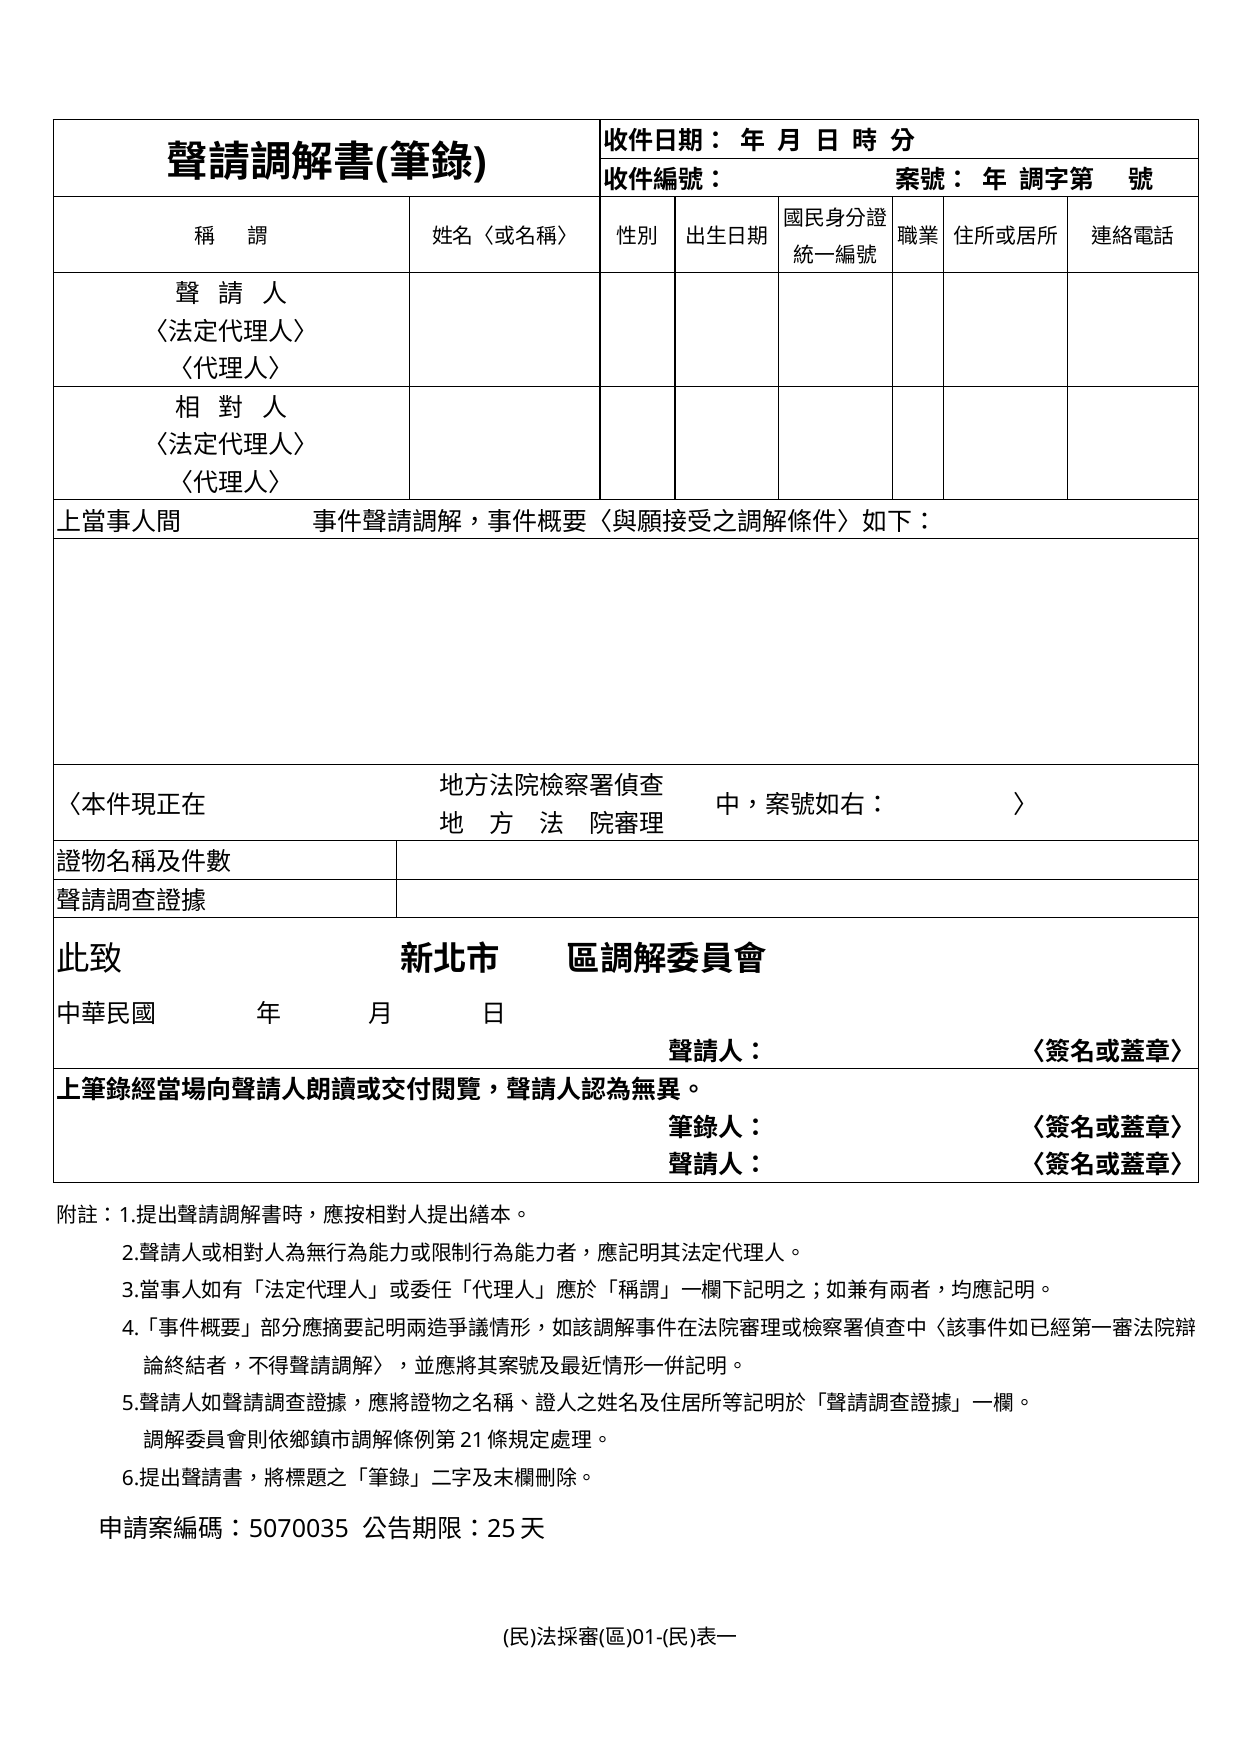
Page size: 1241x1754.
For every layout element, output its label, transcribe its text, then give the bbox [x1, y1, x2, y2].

table_header 收件日期： 年 月 日 時 分 [601, 120, 1067, 158]
table_cell [391, 918, 397, 993]
table_cell [410, 311, 599, 348]
table_cell [54, 576, 1198, 614]
table_cell [1068, 424, 1198, 462]
table_cell [410, 424, 599, 462]
table_cell [601, 462, 674, 499]
table_cell [892, 1031, 944, 1068]
table_cell [676, 387, 778, 424]
table_cell [779, 462, 892, 499]
table_cell 相 對 人 [54, 387, 409, 424]
table_cell [676, 348, 778, 386]
table_cell 中，案號如右： 〉 [713, 765, 1198, 840]
table_cell 聲請人： [666, 1144, 803, 1182]
table_cell [1068, 387, 1198, 424]
table_cell [803, 1144, 892, 1182]
table_cell [601, 348, 674, 386]
table_cell [893, 462, 943, 499]
table_cell [54, 614, 1198, 651]
table_cell [391, 1031, 397, 1068]
table_cell [1068, 348, 1198, 386]
table_cell 〈代理人〉 [54, 348, 409, 386]
table_cell 附註：1.提出聲請調解書時，應按相對人提出繕本。 2.聲請人或相對人為無行為能力或限制行為能力者，應記明其法定代理人。 3.當事人如有「法定代理人」或委任「代理人」應於「稱謂」一欄下記明之；如兼有兩者，均應記明。 4.「事件概要」部分應摘要記明兩造爭議情形，如該調解事件在法院審理或檢察署偵查中〈該事件如已經第一審法院辯論終結者，不得聲請調解〉，並應將其案號及最近情形一倂記明。 5.聲請人如聲請調查證據，應將證物之名稱、證人之姓名及住居所等記明於「聲請調查證據」一欄。 調解委員會則依鄉鎮市調解條例第21條規定處理。 6.提出聲請書，將標題之「筆錄」二字及末欄刪除。 [53, 1183, 1198, 1508]
table_cell 筆錄人： [666, 1107, 803, 1144]
table_cell [410, 273, 599, 311]
table_cell [676, 424, 778, 462]
table_cell [944, 424, 1067, 462]
table_cell [1068, 311, 1198, 348]
table_cell [397, 841, 1198, 878]
table_cell 聲 請 人 [54, 273, 409, 311]
table_cell [391, 1107, 397, 1144]
table_cell [803, 1031, 892, 1068]
table_cell 中華民國 年 月 日 [54, 993, 1198, 1031]
table_cell 連絡電話 [1068, 197, 1198, 272]
table_cell 地方法院檢察署偵查 地 方 法 院審理 [391, 765, 712, 840]
table_cell 聲請人： [666, 1031, 803, 1068]
table_cell [54, 1144, 391, 1182]
table_cell [54, 539, 1198, 576]
table_cell 〈代理人〉 [54, 462, 409, 499]
table_cell [54, 689, 1198, 726]
table_cell [54, 1107, 391, 1144]
table_cell 〈簽名或蓋章〉 [944, 1031, 1198, 1068]
table_cell [779, 348, 892, 386]
table_cell [601, 311, 674, 348]
table_cell 國民身分證 統一編號 [779, 197, 892, 272]
table_cell [893, 311, 943, 348]
text 申請案編碼：5070035 公告期限：25天 [99, 1508, 1053, 1545]
table_cell [397, 1031, 666, 1068]
table_cell [54, 651, 1198, 689]
table_cell [893, 348, 943, 386]
table_cell 稱 謂 [54, 197, 409, 272]
table_cell [54, 726, 1198, 764]
table_cell [779, 387, 892, 424]
table_cell [944, 348, 1067, 386]
table_cell [601, 424, 674, 462]
table_cell [944, 273, 1067, 311]
table_cell [944, 387, 1067, 424]
table_cell 〈簽名或蓋章〉 [944, 1107, 1198, 1144]
table_cell [676, 273, 778, 311]
table_header 聲請調解書(筆錄) [54, 120, 599, 196]
table_cell [676, 311, 778, 348]
table_cell 〈簽名或蓋章〉 [944, 1144, 1198, 1182]
table_cell [944, 462, 1067, 499]
table_cell [892, 1144, 944, 1182]
table_cell 〈本件現正在 [54, 765, 391, 840]
table_header [1067, 120, 1198, 158]
table_cell 〈法定代理人〉 [54, 424, 409, 462]
table_cell [410, 387, 599, 424]
table_cell [54, 1031, 391, 1068]
table_cell [779, 273, 892, 311]
table_cell 此致 [54, 918, 391, 993]
table_cell 聲請調查證據 [54, 880, 396, 917]
table_cell [397, 1144, 666, 1182]
table_cell 住所或居所 [944, 197, 1067, 272]
table_cell [1068, 273, 1198, 311]
table_cell 案號： 年 調字第 號 [892, 159, 1198, 196]
table_cell [397, 1107, 666, 1144]
table_cell [893, 387, 943, 424]
table_cell 姓名〈或名稱〉 [410, 197, 599, 272]
table_cell [892, 1107, 944, 1144]
table_cell [1068, 462, 1198, 499]
table_cell [779, 424, 892, 462]
table_cell [676, 462, 778, 499]
table_cell [410, 462, 599, 499]
table_cell 〈法定代理人〉 [54, 311, 409, 348]
table_cell 收件編號： [601, 159, 892, 196]
table_cell [893, 424, 943, 462]
table_cell [779, 311, 892, 348]
table_cell [944, 311, 1067, 348]
table_cell 證物名稱及件數 [54, 841, 396, 878]
table_cell [601, 273, 674, 311]
table_cell [601, 387, 674, 424]
table_cell [391, 1144, 397, 1182]
table_cell [803, 1107, 892, 1144]
table_cell 性別 [601, 197, 674, 272]
table_cell 出生日期 [676, 197, 778, 272]
table_cell 上當事人間 事件聲請調解，事件概要〈與願接受之調解條件〉如下： [54, 500, 1198, 538]
table_cell [410, 348, 599, 386]
table_cell 新北市 區調解委員會 [397, 918, 1198, 993]
table_cell 上筆錄經當場向聲請人朗讀或交付閱覽，聲請人認為無異。 [54, 1069, 1198, 1107]
table_cell [397, 880, 1198, 917]
table_cell 職業 [893, 197, 943, 272]
table_cell [893, 273, 943, 311]
